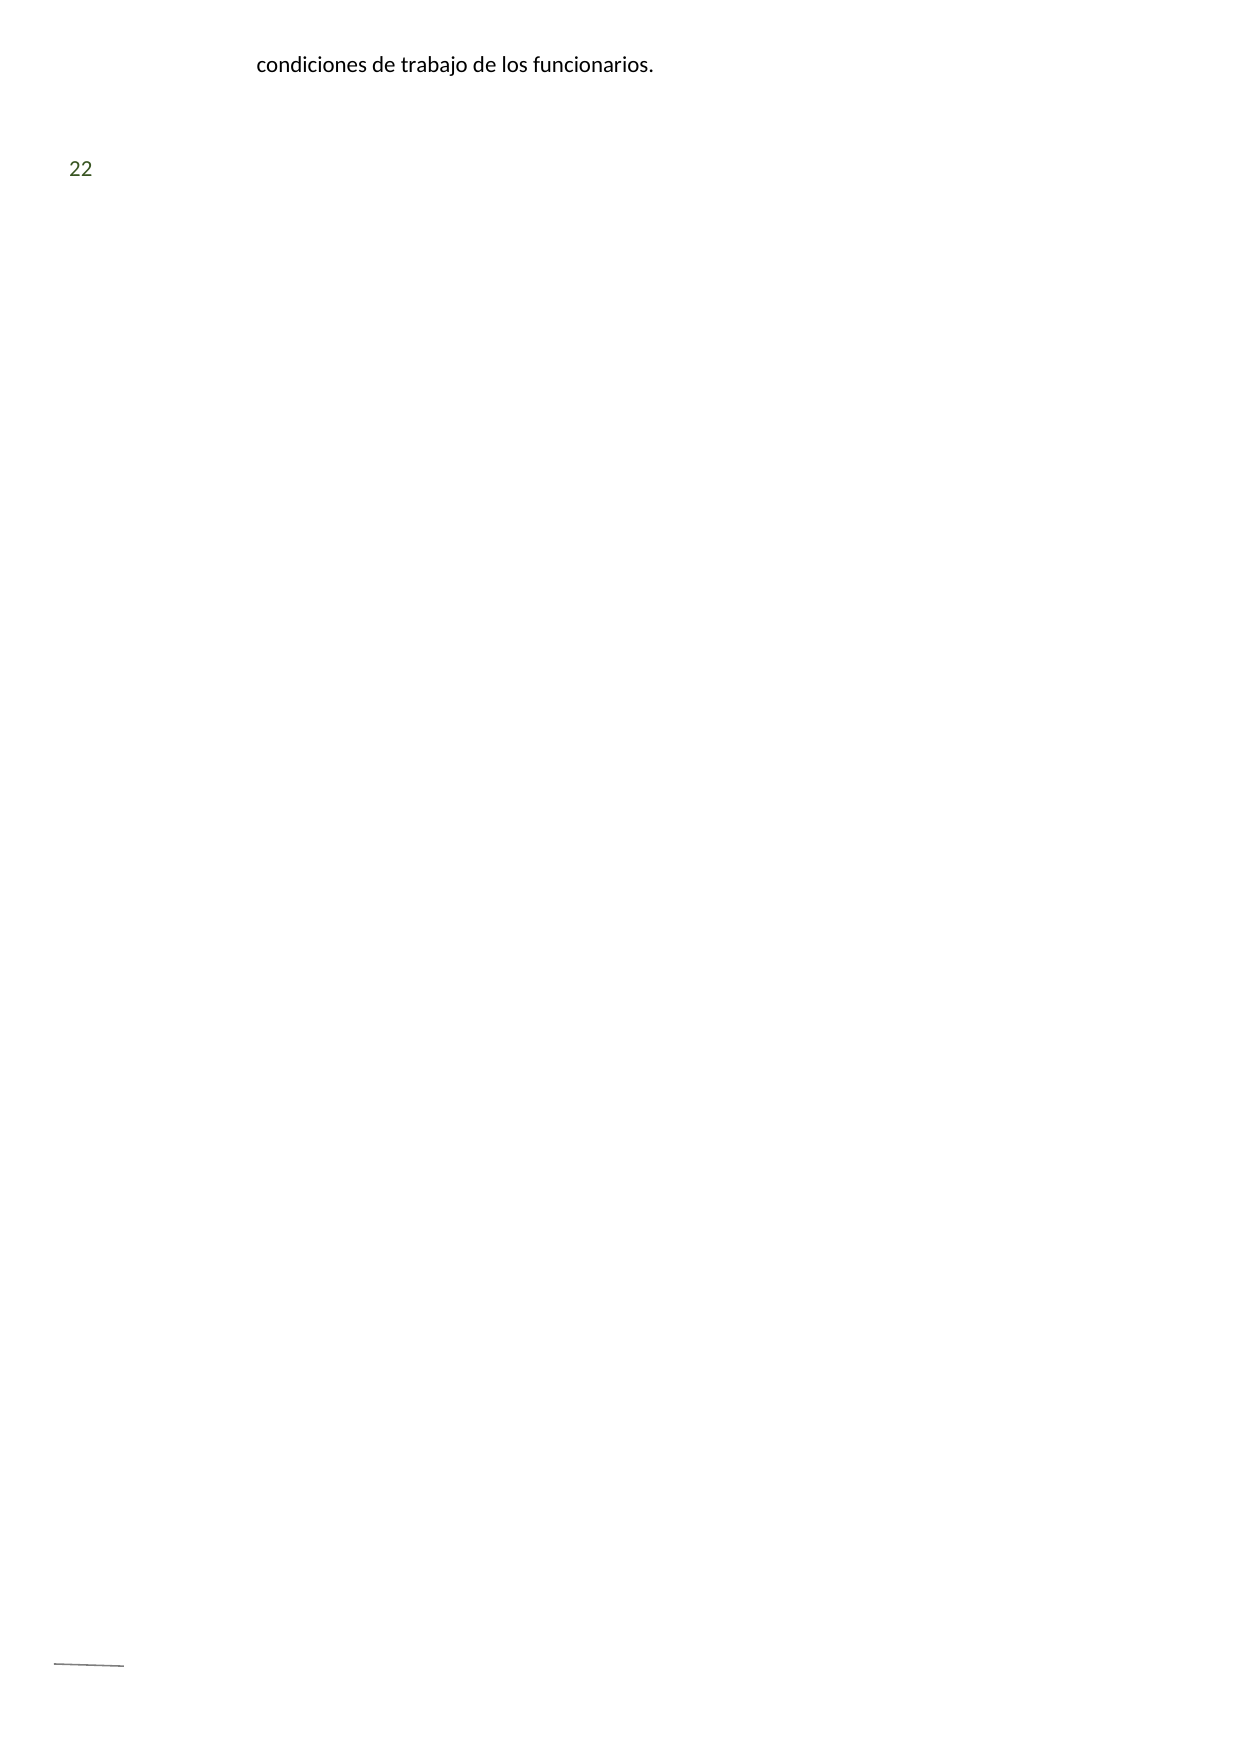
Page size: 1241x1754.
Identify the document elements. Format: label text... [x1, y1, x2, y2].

list condiciones de trabajo de los funcionarios. [219, 50, 1066, 78]
text 22 [69, 156, 1066, 182]
